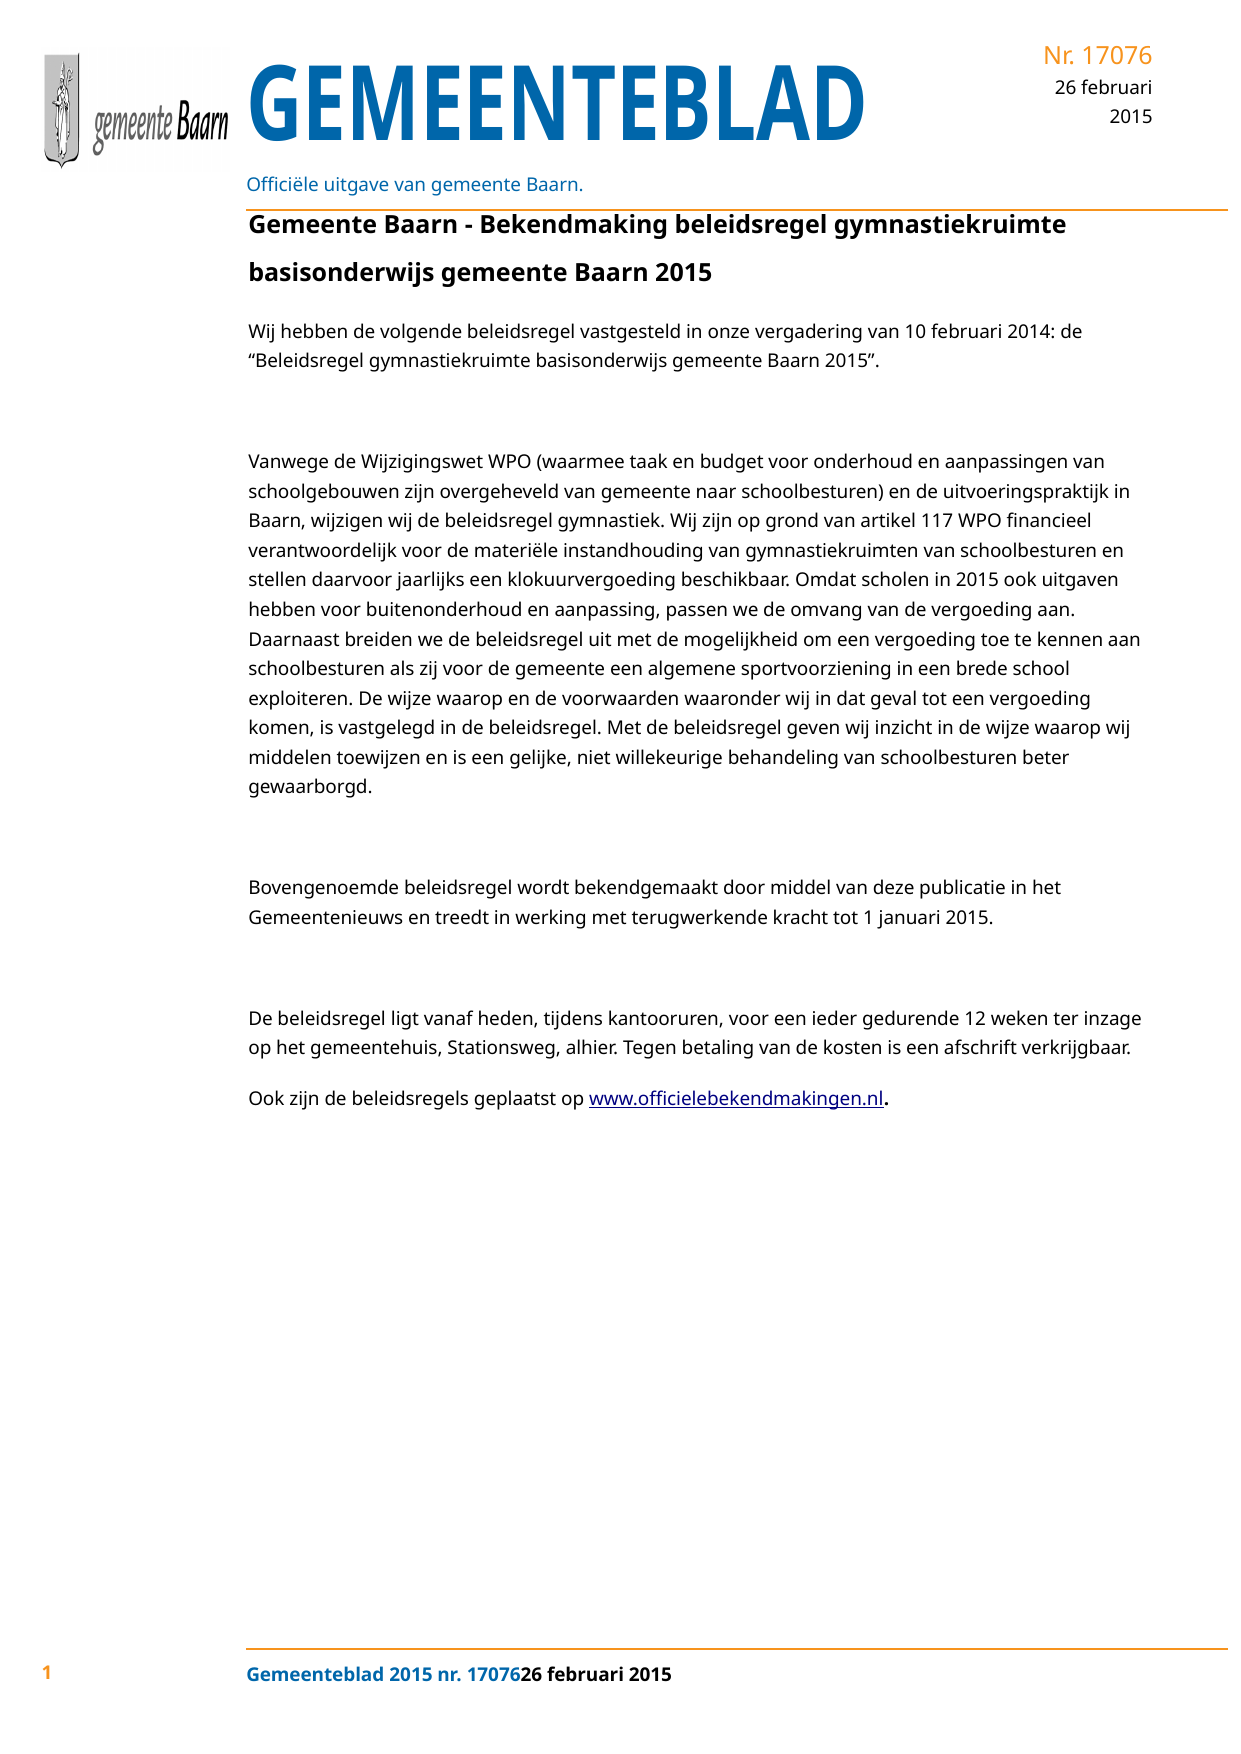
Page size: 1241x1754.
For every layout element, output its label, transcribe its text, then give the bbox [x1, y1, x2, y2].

text De beleidsregel ligt vanaf heden, tijdens kantooruren, voor een ieder gedurende 12 weken ter inzage op het gemeentehuis, Stationsweg, alhier. Tegen betaling van de kosten is een afschrift verkrijgbaar. [248, 1005, 1152, 1060]
text Ook zijn de beleidsregels geplaatst op www.officielebekendmakingen.nl. [248, 1085, 1152, 1111]
picture [41, 47, 231, 172]
text Vanwege de Wijzigingswet WPO (waarmee taak en budget voor onderhoud en aanpassingen van schoolgebouwen zijn overgeheveld van gemeente naar schoolbesturen) en de uitvoeringspraktijk in Baarn, wijzigen wij de beleidsregel gymnastiek. Wij zijn op grond van artikel 117 WPO financieel verantwoordelijk voor de materiële instandhouding van gymnastiekruimten van schoolbesturen en stellen daarvoor jaarlijks een klokuurvergoeding beschikbaar. Omdat scholen in 2015 ook uitgaven hebben voor buitenonderhoud en aanpassing, passen we de omvang van de vergoeding aan. Daarnaast breiden we de beleidsregel uit met de mogelijkheid om een vergoeding toe te kennen aan schoolbesturen als zij voor de gemeente een algemene sportvoorziening in een brede school exploiteren. De wijze waarop en de voorwaarden waaronder wij in dat geval tot een vergoeding komen, is vastgelegd in de beleidsregel. Met de beleidsregel geven wij inzicht in de wijze waarop wij middelen toewijzen en is een gelijke, niet willekeurige behandeling van schoolbesturen beter gewaarborgd. [248, 448, 1152, 799]
text Bovengenoemde beleidsregel wordt bekendgemaakt door middel van deze publicatie in het Gemeentenieuws en treedt in werking met terugwerkende kracht tot 1 januari 2015. [248, 874, 1152, 930]
text Wij hebben de volgende beleidsregel vastgesteld in onze vergadering van 10 februari 2014: de “Beleidsregel gymnastiekruimte basisonderwijs gemeente Baarn 2015”. [248, 318, 1152, 373]
text Gemeente Baarn - Bekendmaking beleidsregel gymnastiekruimte basisonderwijs gemeente Baarn 2015 [248, 211, 1152, 288]
